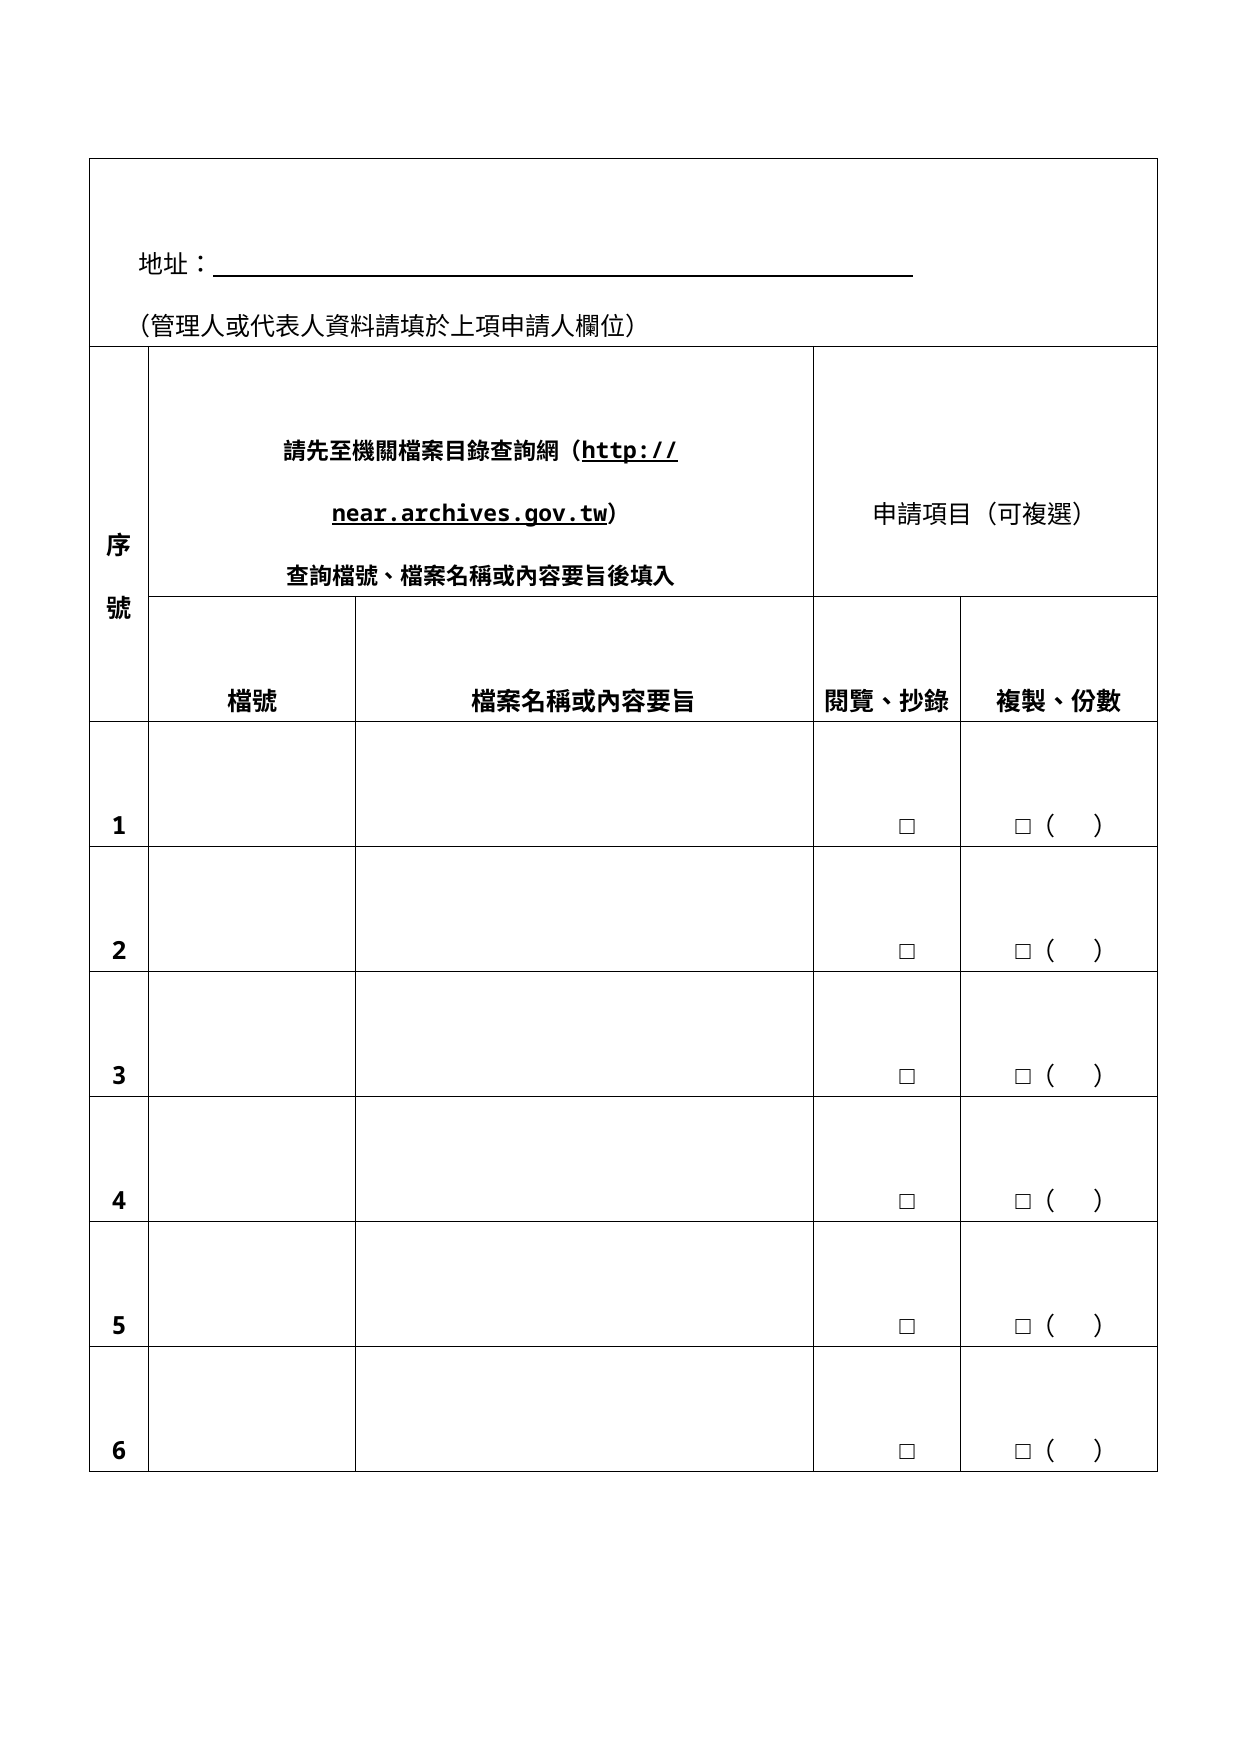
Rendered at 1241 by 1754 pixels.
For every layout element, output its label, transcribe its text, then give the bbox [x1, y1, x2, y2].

table_cell □ [814, 1347, 960, 1471]
table_cell 6 [90, 1347, 148, 1471]
table_cell 4 [90, 1097, 148, 1221]
table_cell □（ ） [961, 1222, 1157, 1346]
table_cell □（ ） [961, 1097, 1157, 1221]
table_cell [149, 1097, 355, 1221]
table_cell 複製、份數 [961, 597, 1157, 721]
table_cell 1 [90, 722, 148, 846]
table_cell [356, 847, 813, 971]
table_cell 2 [90, 847, 148, 971]
table_cell □ [814, 847, 960, 971]
table_cell □ [814, 722, 960, 846]
table_cell 3 [90, 972, 148, 1096]
table_cell 請先至機關檔案目錄查詢網（http://near.archives.gov.tw） 查詢檔號、檔案名稱或內容要旨後填入 [149, 347, 813, 596]
table_cell [149, 1347, 355, 1471]
table_cell [149, 1222, 355, 1346]
table_cell [356, 1347, 813, 1471]
table_cell 地址： （管理人或代表人資料請填於上項申請人欄位） [90, 159, 1157, 346]
table_cell □ [814, 1222, 960, 1346]
table_cell 閱覽、抄錄 [814, 597, 960, 721]
table_cell [356, 1222, 813, 1346]
table_cell 申請項目（可複選） [814, 347, 1157, 596]
table_cell 5 [90, 1222, 148, 1346]
table_cell [356, 1097, 813, 1221]
table_cell □（ ） [961, 1347, 1157, 1471]
table_cell [149, 972, 355, 1096]
table_cell [356, 722, 813, 846]
table_cell □（ ） [961, 722, 1157, 846]
table_cell [149, 722, 355, 846]
table_cell □（ ） [961, 972, 1157, 1096]
table_cell □ [814, 1097, 960, 1221]
table_cell □（ ） [961, 847, 1157, 971]
table_cell □ [814, 972, 960, 1096]
table_cell [149, 847, 355, 971]
table_cell [356, 972, 813, 1096]
table_cell 序號 [90, 347, 148, 721]
table_cell 檔案名稱或內容要旨 [356, 597, 813, 721]
table_cell 檔號 [149, 597, 355, 721]
